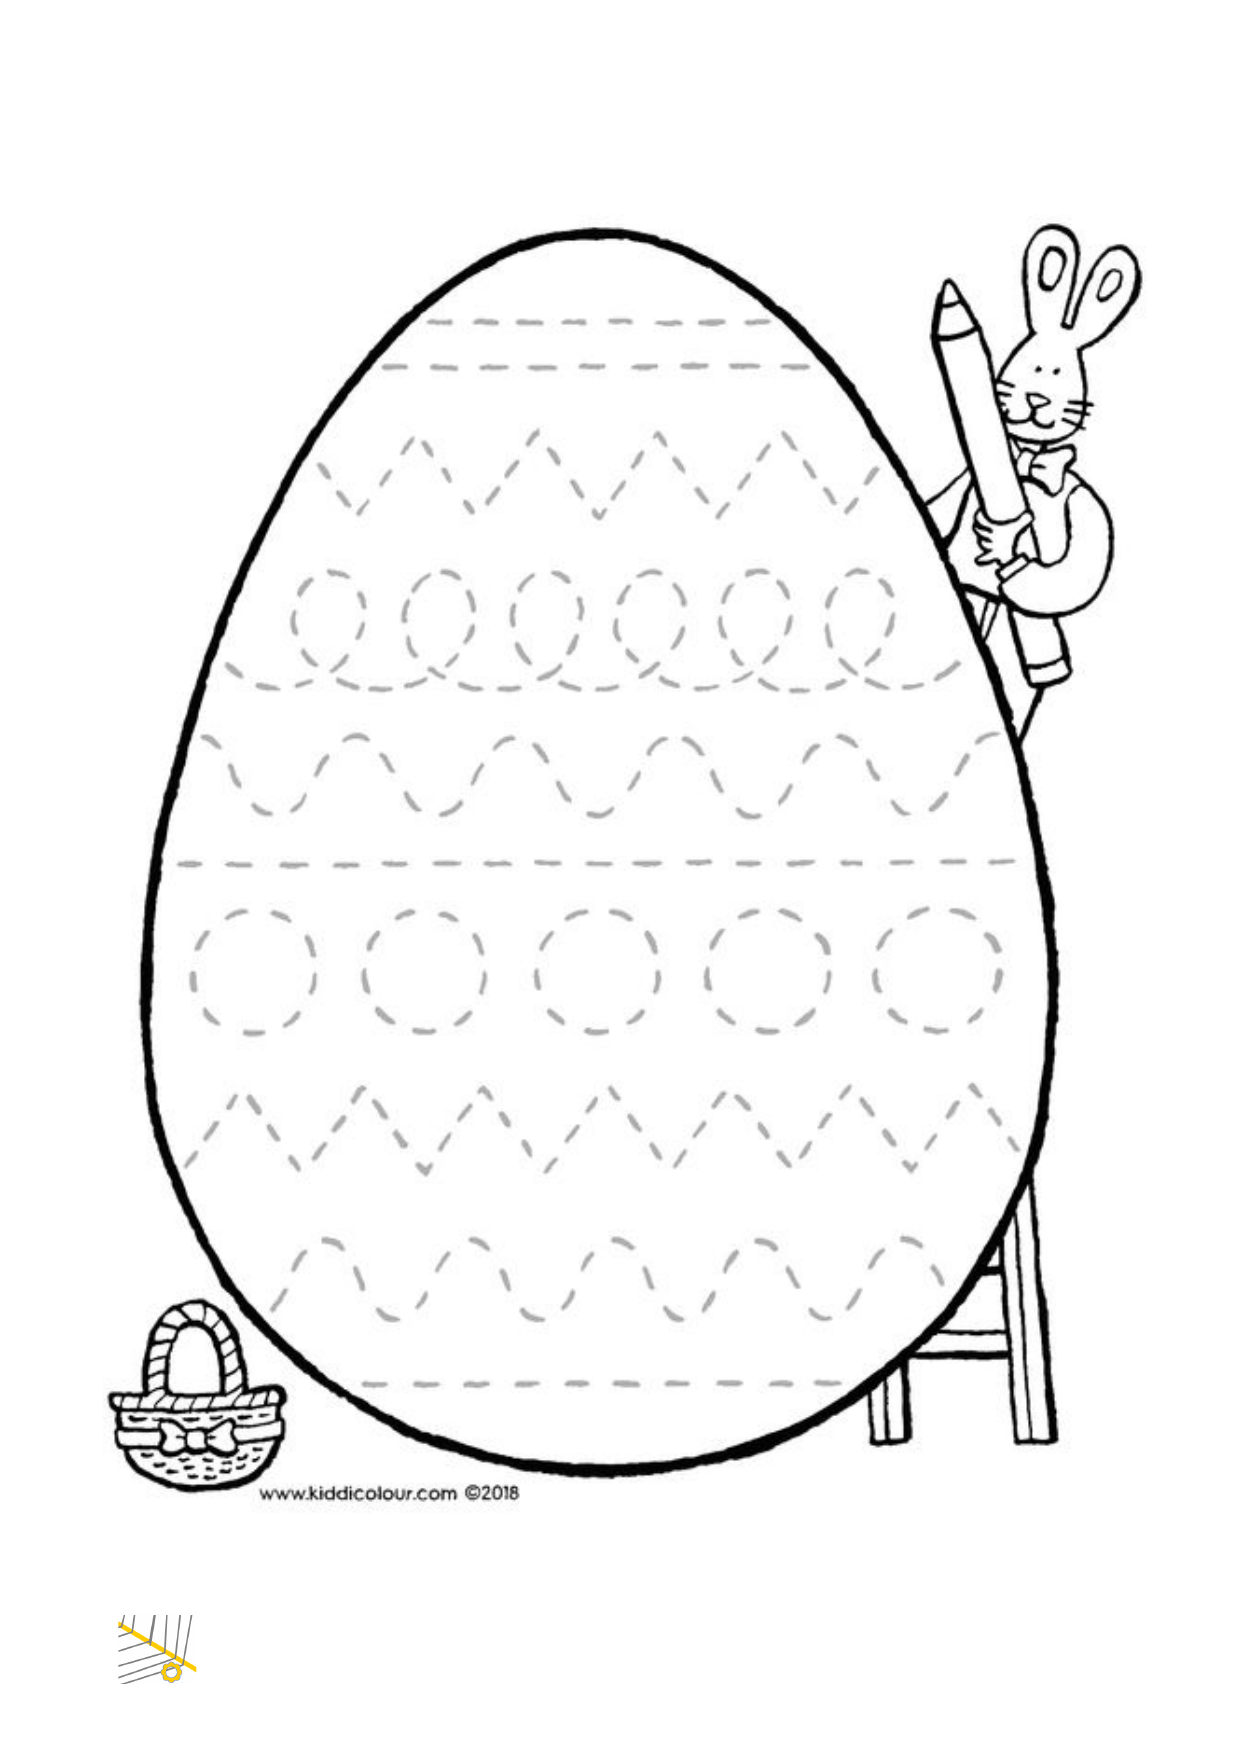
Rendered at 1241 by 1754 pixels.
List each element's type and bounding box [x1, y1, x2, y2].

picture [102, 186, 1152, 1541]
picture [118, 1613, 197, 1684]
